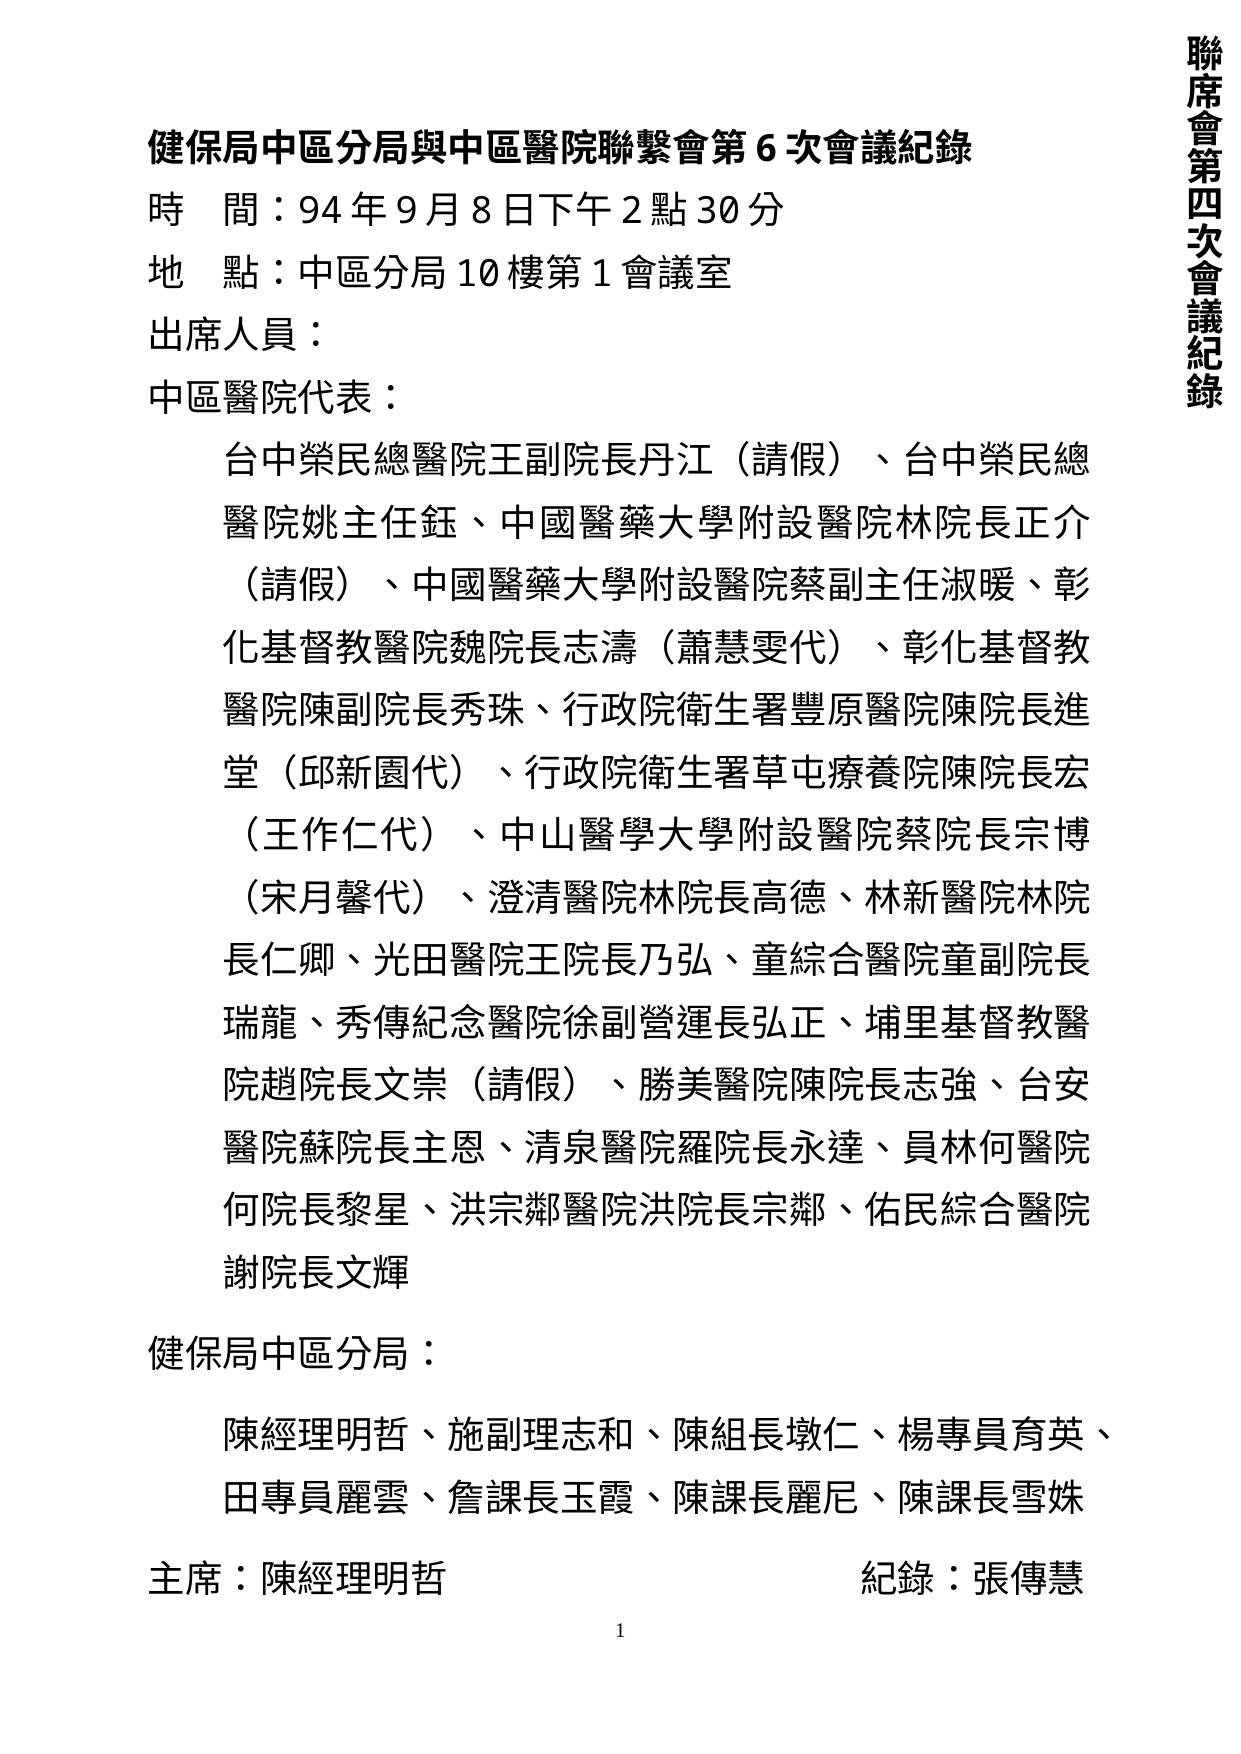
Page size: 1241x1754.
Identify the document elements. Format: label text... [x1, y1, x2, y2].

text 陳經理明哲、施副理志和、陳組長墩仁、楊專員育英、田專員麗雲、詹課長玉霞、陳課長麗尼、陳課長雪姝 [223, 1391, 1092, 1516]
text 中區醫院代表： [148, 353, 1090, 416]
text 主席：陳經理明哲 紀錄：張傳慧 [148, 1534, 1101, 1597]
text 地 點：中區分局10樓第1會議室 [148, 228, 1090, 291]
text 台中榮民總醫院王副院長丹江（請假）、台中榮民總醫院姚主任鈺、中國醫藥大學附設醫院林院長正介（請假）、中國醫藥大學附設醫院蔡副主任淑暖、彰化基督教醫院魏院長志濤（蕭慧雯代）、彰化基督教醫院陳副院長秀珠、行政院衛生署豐原醫院陳院長進堂（邱新園代）、行政院衛生署草屯療養院陳院長宏（王作仁代）、中山醫學大學附設醫院蔡院長宗博（宋月馨代）、澄清醫院林院長高德、林新醫院林院長仁卿、光田醫院王院長乃弘、童綜合醫院童副院長瑞龍、秀傳紀念醫院徐副營運長弘正、埔里基督教醫院趙院長文崇（請假）、勝美醫院陳院長志強、台安醫院蘇院長主恩、清泉醫院羅院長永達、員林何醫院何院長黎星、洪宗鄰醫院洪院長宗鄰、佑民綜合醫院謝院長文輝 [222, 416, 1092, 1291]
text 時 間：94年9月8日下午2點30分 [148, 20, 1240, 451]
text 健保局中區分局與中區醫院聯繫會第6次會議紀錄 [142, 103, 1090, 166]
text 健保局中區分局： [148, 1309, 1092, 1372]
text 出席人員： [148, 291, 1090, 353]
text 聯席會第四次會議紀錄 [1178, 35, 1233, 436]
